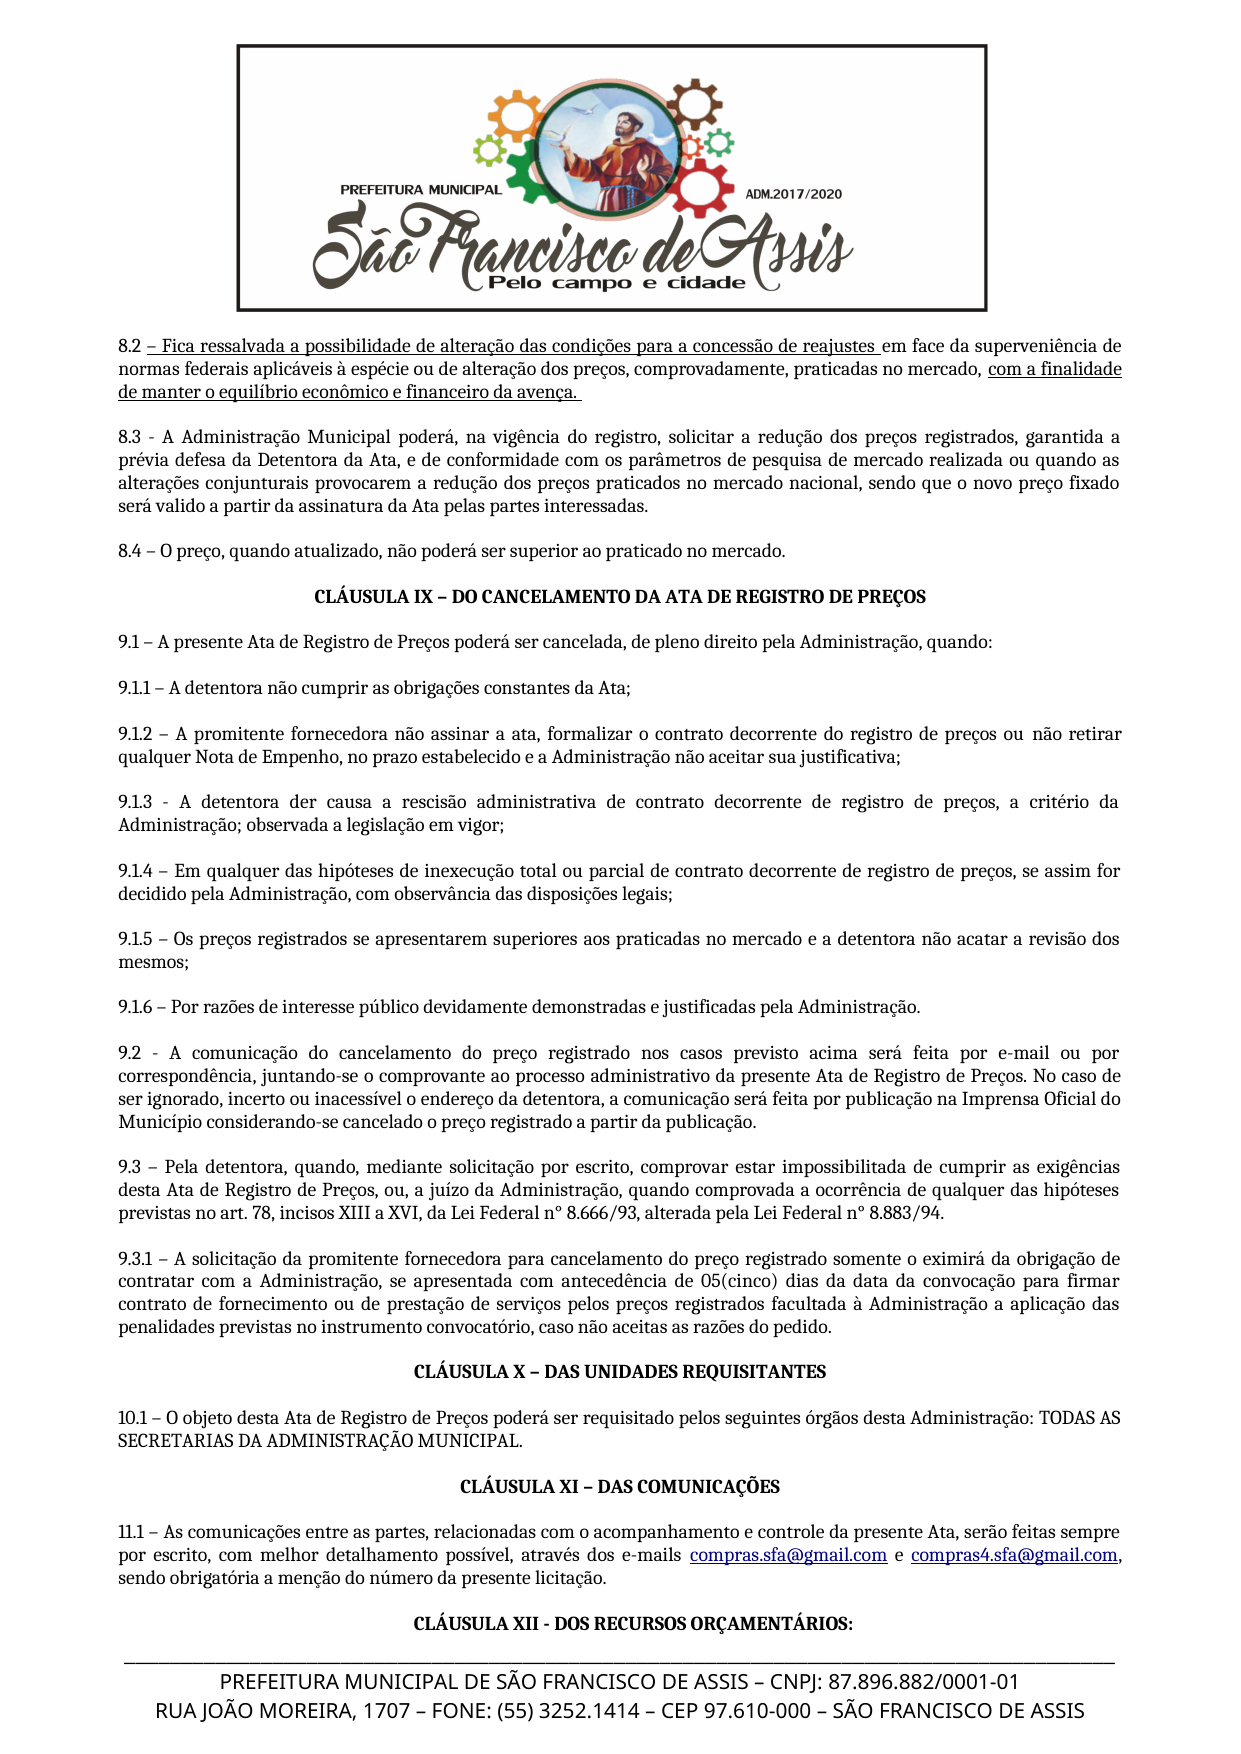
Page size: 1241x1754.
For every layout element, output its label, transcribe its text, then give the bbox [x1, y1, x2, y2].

text 10.1 – O objeto desta Ata de Registro de Preços poderá ser requisitado pelos seguintes órgãos desta Administração: TODAS AS SECRETARIAS DA ADMINISTRAÇÃO MUNICIPAL. [118, 1407, 1122, 1452]
text 9.3.1 – A solicitação da promitente fornecedora para cancelamento do preço registrado somente o eximirá da obrigação de contratar com a Administração, se apresentada com antecedência de 05(cinco) dias da data da convocação para firmar contrato de fornecimento ou de prestação de serviços pelos preços registrados facultada à Administração a aplicação das penalidades previstas no instrumento convocatório, caso não aceitas as razões do pedido. [118, 1247, 1122, 1338]
text 9.1 – A presente Ata de Registro de Preços poderá ser cancelada, de pleno direito pela Administração, quando: [118, 631, 1122, 654]
text 9.2 - A comunicação do cancelamento do preço registrado nos casos previsto acima será feita por e-mail ou por correspondência, juntando-se o comprovante ao processo administrativo da presente Ata de Registro de Preços. No caso de ser ignorado, incerto ou inacessível o endereço da detentora, a comunicação será feita por publicação na Imprensa Oficial do Município considerando-se cancelado o preço registrado a partir da publicação. [118, 1042, 1122, 1133]
text 8.3 - A Administração Municipal poderá, na vigência do registro, solicitar a redução dos preços registrados, garantida a prévia defesa da Detentora da Ata, e de conformidade com os parâmetros de pesquisa de mercado realizada ou quando as alterações conjunturais provocarem a redução dos preços praticados no mercado nacional, sendo que o novo preço fixado será valido a partir da assinatura da Ata pelas partes interessadas. [118, 426, 1122, 517]
text CLÁUSULA IX – DO CANCELAMENTO DA ATA DE REGISTRO DE PREÇOS [118, 586, 1122, 608]
text 9.1.6 – Por razões de interesse público devidamente demonstradas e justificadas pela Administração. [118, 996, 1122, 1019]
text 9.1.4 – Em qualquer das hipóteses de inexecução total ou parcial de contrato decorrente de registro de preços, se assim for decidido pela Administração, com observância das disposições legais; [118, 859, 1122, 905]
text 9.1.1 – A detentora não cumprir as obrigações constantes da Ata; [118, 677, 1122, 699]
text 9.1.5 – Os preços registrados se apresentarem superiores aos praticadas no mercado e a detentora não acatar a revisão dos mesmos; [118, 928, 1122, 973]
text CLÁUSULA XII - DOS RECURSOS ORÇAMENTÁRIOS: [340, 1612, 1122, 1635]
text 9.1.3 - A detentora der causa a rescisão administrativa de contrato decorrente de registro de preços, a critério da Administração; observada a legislação em vigor; [118, 791, 1122, 836]
text 11.1 – As comunicações entre as partes, relacionadas com o acompanhamento e controle da presente Ata, serão feitas sempre por escrito, com melhor detalhamento possível, através dos e-mails compras.sfa@gmail.com e compras4.sfa@gmail.com, sendo obrigatória a menção do número da presente licitação. [118, 1521, 1122, 1589]
text CLÁUSULA X – DAS UNIDADES REQUISITANTES [118, 1361, 1122, 1384]
text CLÁUSULA XI – DAS COMUNICAÇÕES [118, 1475, 1122, 1498]
text 8.4 – O preço, quando atualizado, não poderá ser superior ao praticado no mercado. [118, 540, 1122, 563]
text 9.3 – Pela detentora, quando, mediante solicitação por escrito, comprovar estar impossibilitada de cumprir as exigências desta Ata de Registro de Preços, ou, a juízo da Administração, quando comprovada a ocorrência de qualquer das hipóteses previstas no art. 78, incisos XIII a XVI, da Lei Federal n° 8.666/93, alterada pela Lei Federal n° 8.883/94. [118, 1156, 1122, 1224]
text 9.1.2 – A promitente fornecedora não assinar a ata, formalizar o contrato decorrente do registro de preços ou não retirar qualquer Nota de Empenho, no prazo estabelecido e a Administração não aceitar sua justificativa; [118, 722, 1122, 768]
text 8.2 – Fica ressalvada a possibilidade de alteração das condições para a concessão de reajustes em face da superveniência de normas federais aplicáveis à espécie ou de alteração dos preços, comprovadamente, praticadas no mercado, com a finalidade de manter o equilíbrio econômico e financeiro da avença. [118, 334, 1122, 403]
